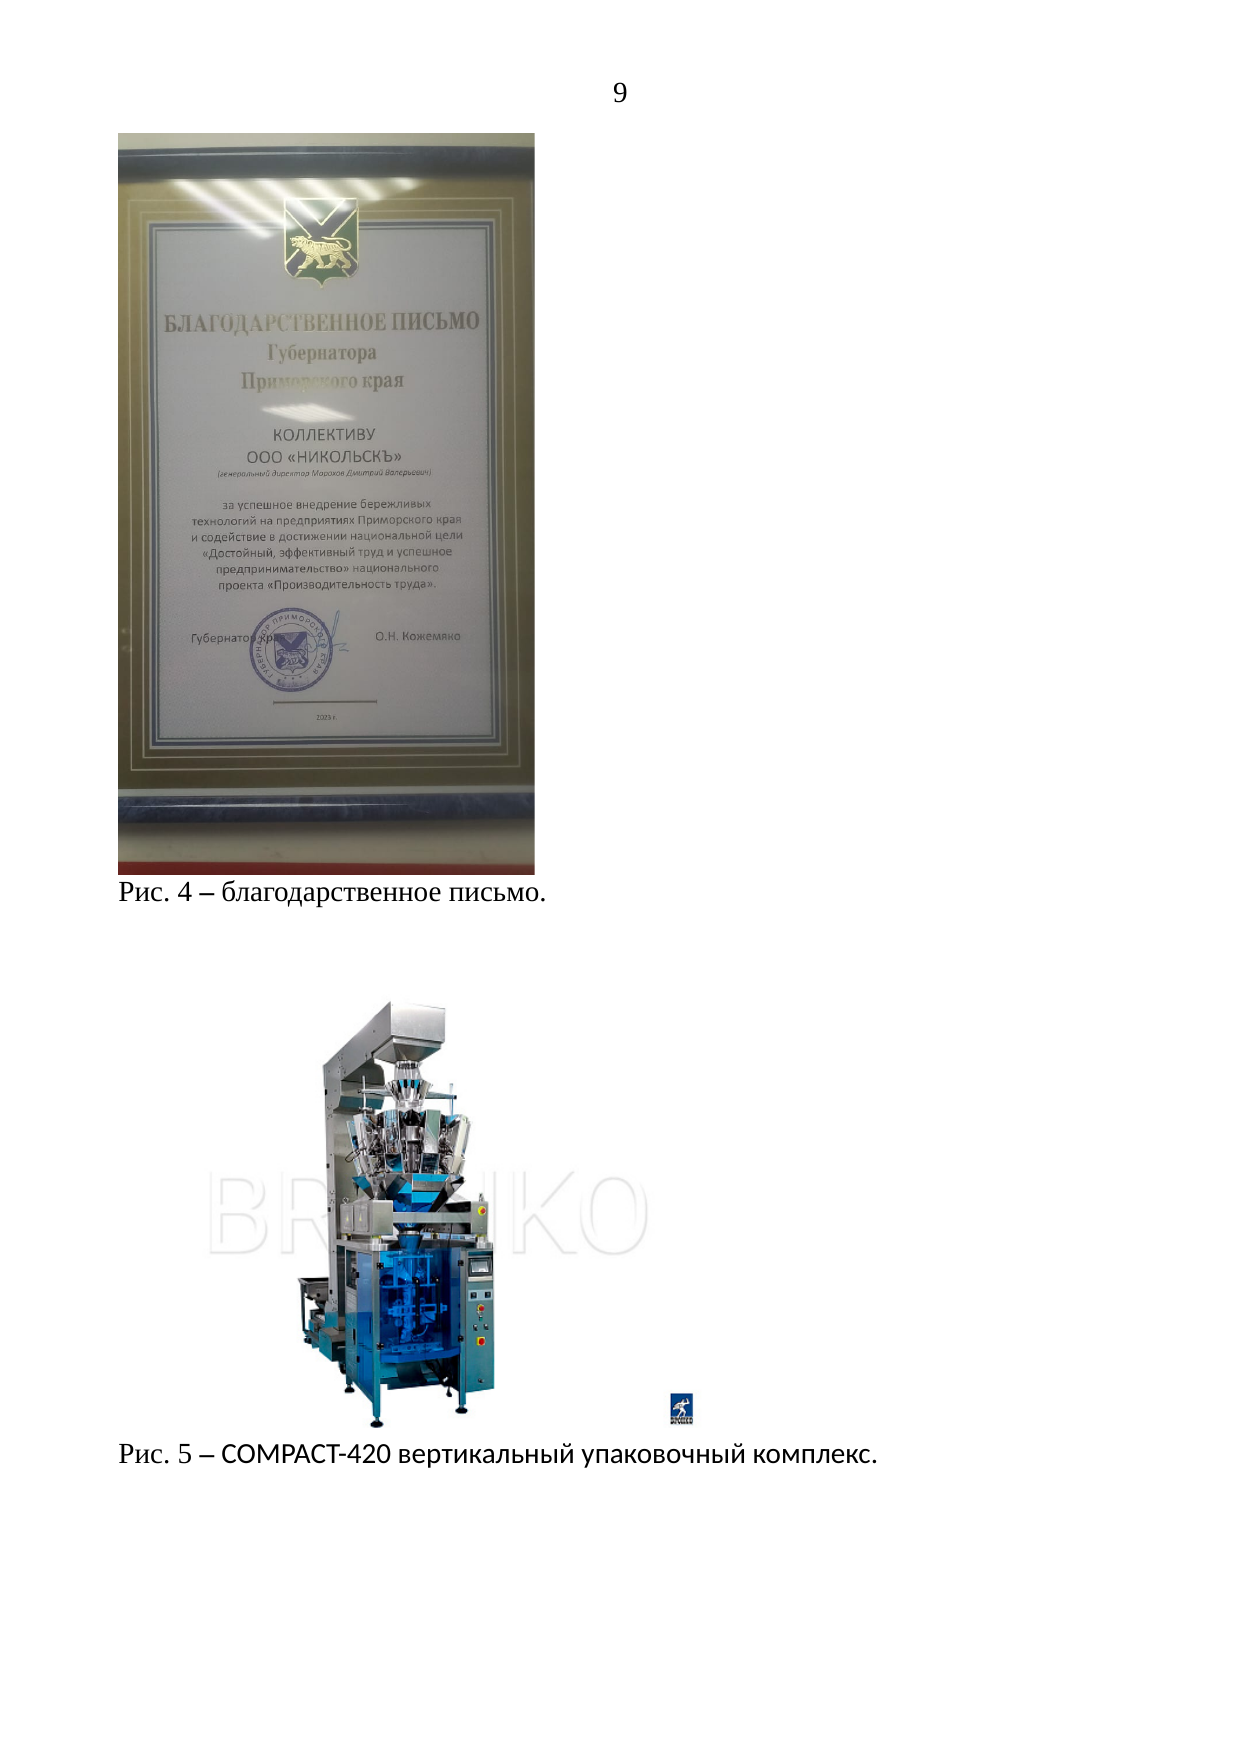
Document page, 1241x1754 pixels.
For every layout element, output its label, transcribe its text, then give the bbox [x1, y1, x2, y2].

text Рис. 4 – благодарственное письмо. [118, 874, 1122, 908]
text Рис. 5 – COMPACT-420 вертикальный упаковочный комплекс. [118, 1435, 1122, 1471]
